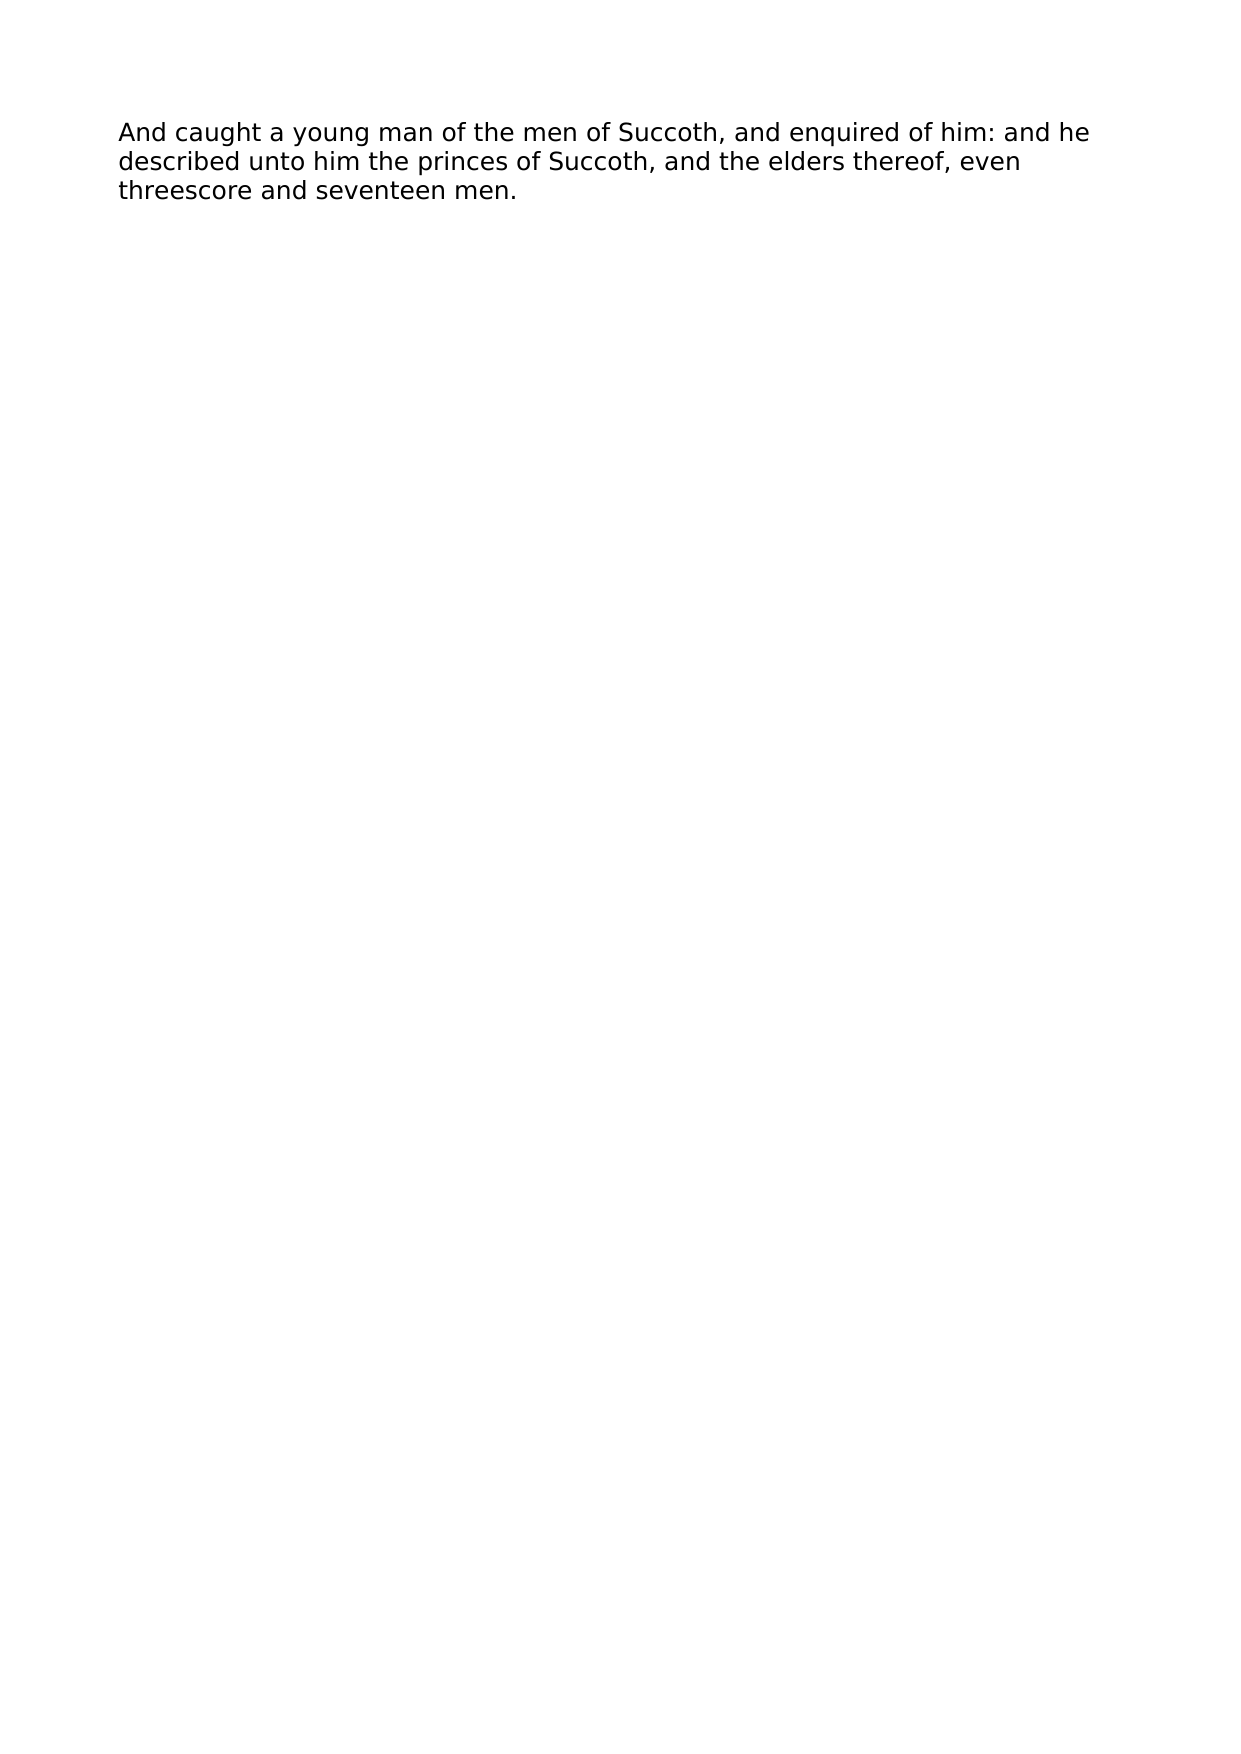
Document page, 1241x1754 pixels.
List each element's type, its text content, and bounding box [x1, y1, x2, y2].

text And caught a young man of the men of Succoth, and enquired of him: and he described unto him the princes of Succoth, and the elders thereof, even threescore and seventeen men. [118, 118, 1122, 206]
